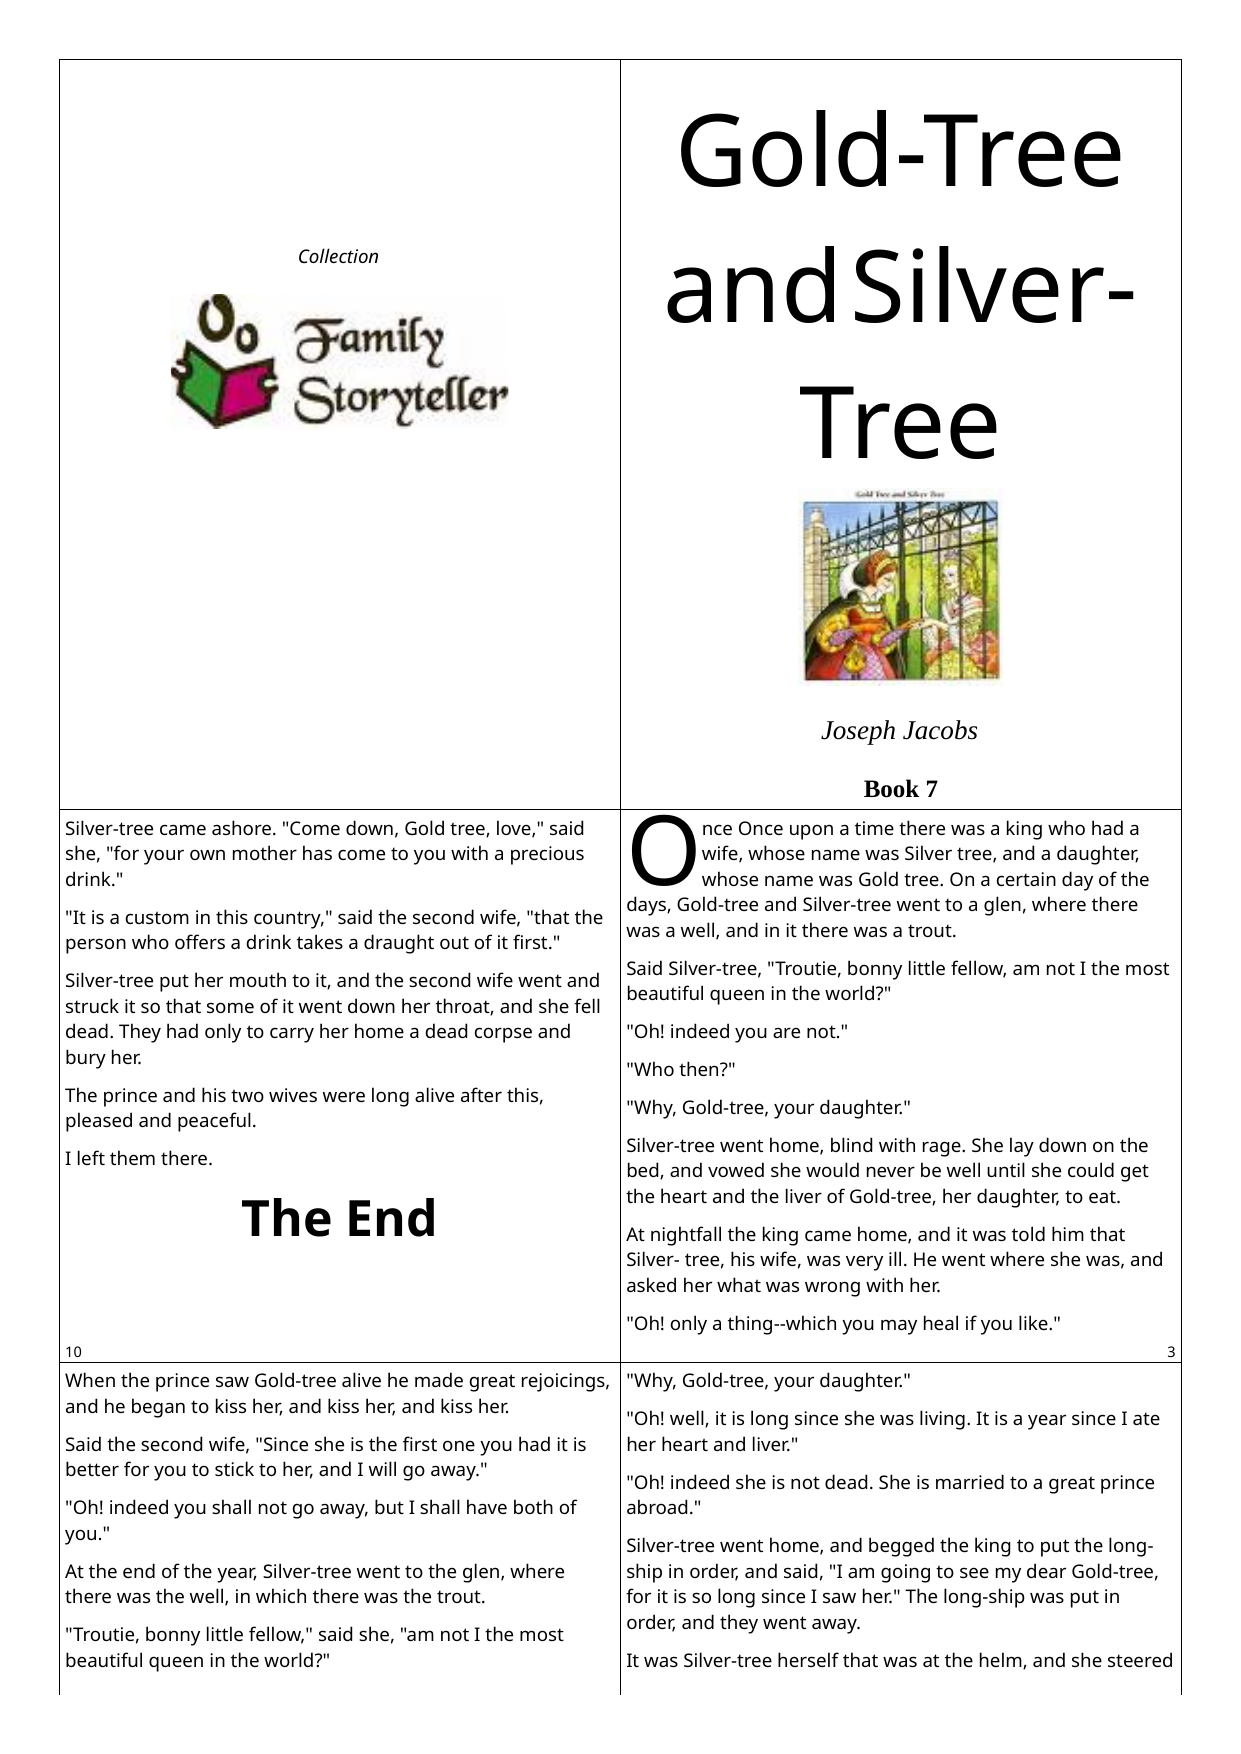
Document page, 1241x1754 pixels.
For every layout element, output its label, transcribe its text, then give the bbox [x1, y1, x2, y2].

picture [170, 294, 509, 429]
table_cell When the prince saw Gold-tree alive he made great rejoicings, and he began to kiss her, and kiss her, and kiss her. Said the second wife, "Since she is the first one you had it is better for you to stick to her, and I will go away." "Oh! indeed you shall not go away, but I shall have both of you." At the end of the year, Silver-tree went to the glen, where there was the well, in which there was the trout. "Troutie, bonny little fellow," said she, "am not I the most beautiful queen in the world?" [60, 1363, 620, 1695]
table_cell Silver-tree came ashore. "Come down, Gold tree, love," said she, "for your own mother has come to you with a precious drink." "It is a custom in this country," said the second wife, "that the person who offers a drink takes a draught out of it first." Silver-tree put her mouth to it, and the second wife went and struck it so that some of it went down her throat, and she fell dead. They had only to carry her home a dead corpse and bury her. The prince and his two wives were long alive after this, pleased and peaceful. I left them there. The End [60, 810, 620, 1342]
table_header Gold-Tree and Silver-Tree Joseph Jacobs Book 7 [621, 60, 1181, 809]
table_cell Once Once upon a time there was a king who had a wife, whose name was Silver tree, and a daughter, whose name was Gold tree. On a certain day of the days, Gold-tree and Silver-tree went to a glen, where there was a well, and in it there was a trout. Said Silver-tree, "Troutie, bonny little fellow, am not I the most beautiful queen in the world?" "Oh! indeed you are not." "Who then?" "Why, Gold-tree, your daughter." Silver-tree went home, blind with rage. She lay down on the bed, and vowed she would never be well until she could get the heart and the liver of Gold-tree, her daughter, to eat. At nightfall the king came home, and it was told him that Silver- tree, his wife, was very ill. He went where she was, and asked her what was wrong with her. "Oh! only a thing--which you may heal if you like." [621, 810, 1181, 1342]
table_header Collection [60, 60, 620, 809]
table_cell 10 [60, 1342, 620, 1362]
picture [798, 488, 1004, 686]
table_cell 3 [621, 1342, 1181, 1362]
table_cell "Why, Gold-tree, your daughter." "Oh! well, it is long since she was living. It is a year since I ate her heart and liver." "Oh! indeed she is not dead. She is married to a great prince abroad." Silver-tree went home, and begged the king to put the long-ship in order, and said, "I am going to see my dear Gold-tree, for it is so long since I saw her." The long-ship was put in order, and they went away. It was Silver-tree herself that was at the helm, and she steered [621, 1363, 1181, 1695]
